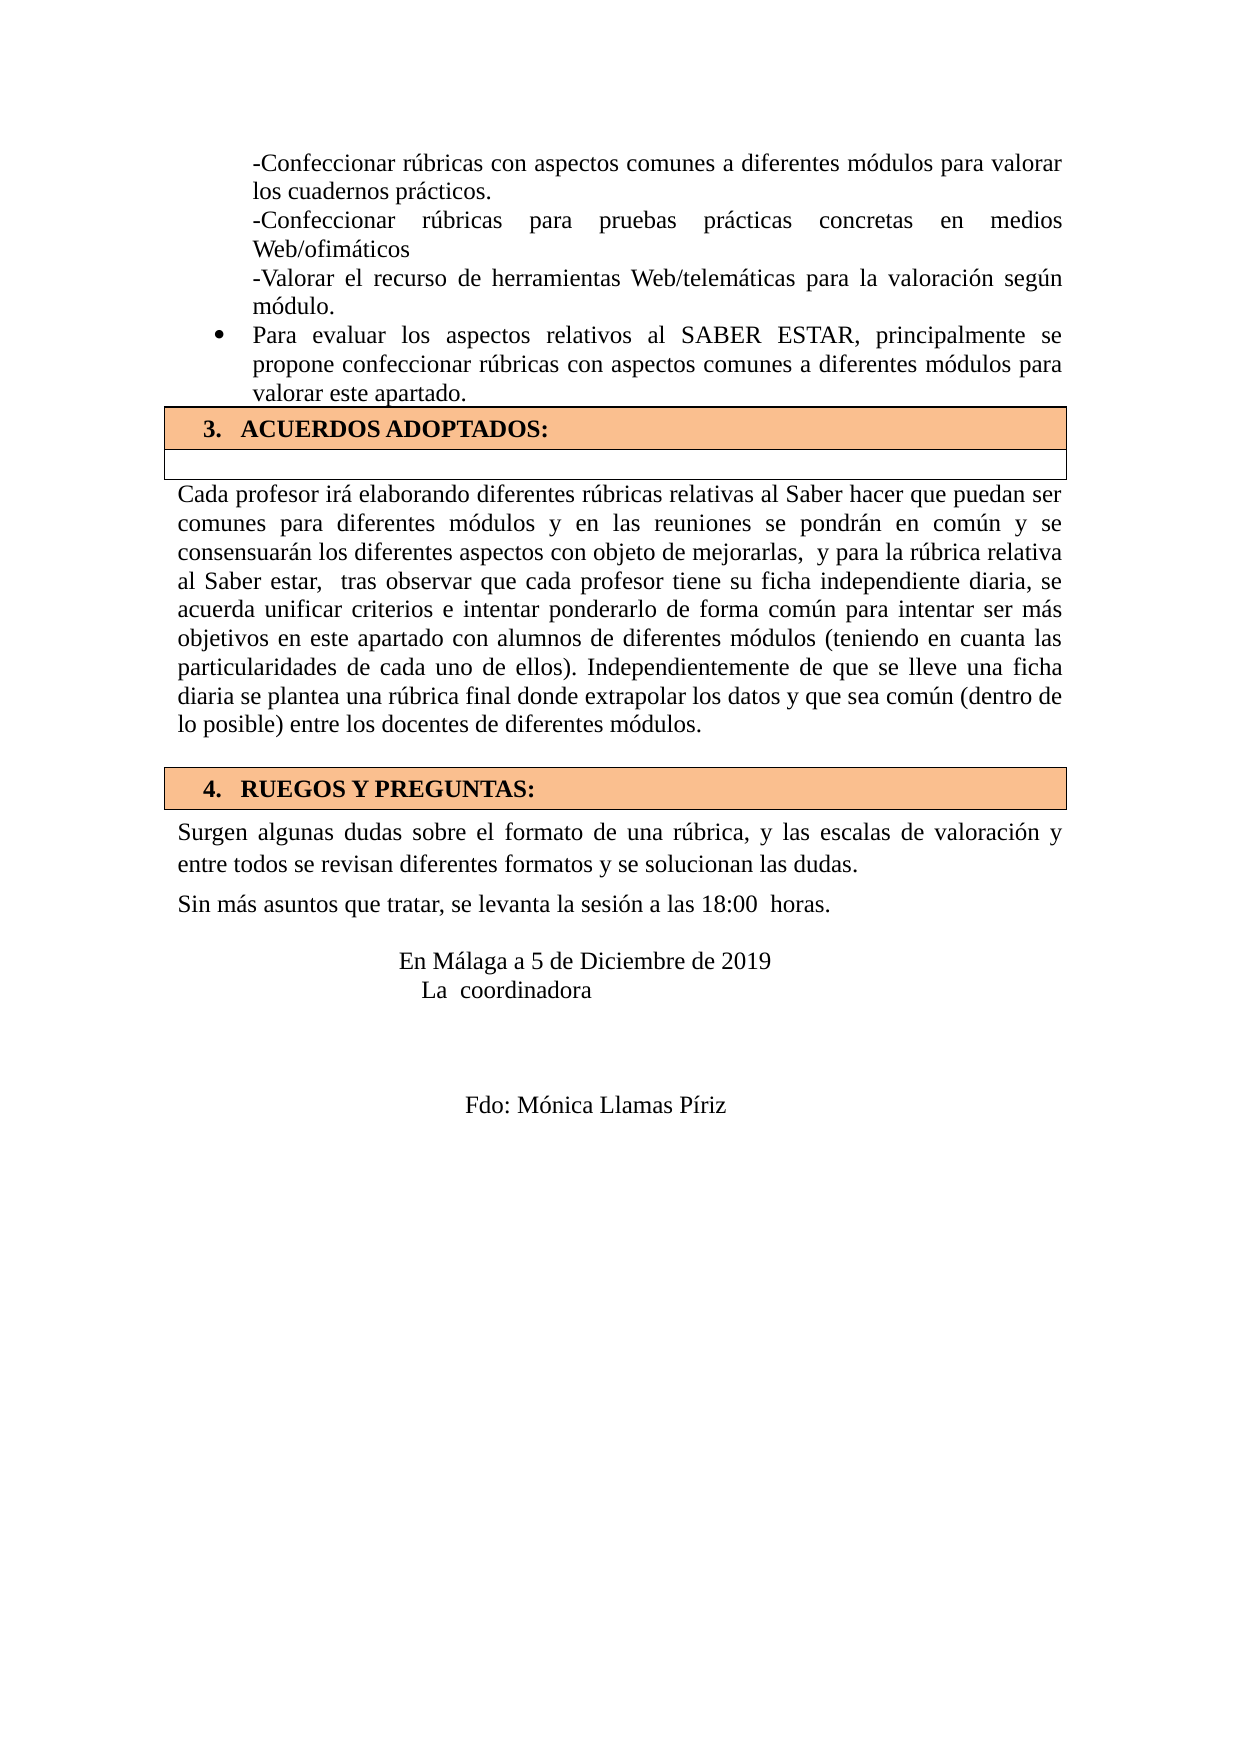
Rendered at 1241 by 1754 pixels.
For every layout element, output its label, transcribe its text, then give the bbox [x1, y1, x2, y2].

table_cell [165, 450, 1066, 478]
text Cada profesor irá elaborando diferentes rúbricas relativas al Saber hacer que puedan ser comunes para diferentes módulos y en las reuniones se pondrán en común y se consensuarán los diferentes aspectos con objeto de mejorarlas, y para la rúbrica relativa al Saber estar, tras observar que cada profesor tiene su ficha independiente diaria, se acuerda unificar criterios e intentar ponderarlo de forma común para intentar ser más objetivos en este apartado con alumnos de diferentes módulos (teniendo en cuanta las particularidades de cada uno de ellos). Independientemente de que se lleve una ficha diaria se plantea una rúbrica final donde extrapolar los datos y que sea común (dentro de lo posible) entre los docentes de diferentes módulos. [177, 480, 1063, 738]
text Fdo: Mónica Llamas Píriz [177, 1090, 1063, 1119]
table_header ACUERDOS ADOPTADOS: [165, 408, 1066, 449]
text -Confeccionar rúbricas con aspectos comunes a diferentes módulos para valorar los cuadernos prácticos. [252, 148, 1063, 205]
text Sin más asuntos que tratar, se levanta la sesión a las 18:00 horas. [177, 889, 1063, 918]
text Surgen algunas dudas sobre el formato de una rúbrica, y las escalas de valoración y entre todos se revisan diferentes formatos y se solucionan las dudas. [177, 817, 1063, 878]
list Para evaluar los aspectos relativos al SABER ESTAR, principalmente se propone confeccionar rúbricas con aspectos comunes a diferentes módulos para valorar este apartado. [215, 320, 1063, 406]
text La coordinadora [177, 975, 1063, 1004]
text -Valorar el recurso de herramientas Web/telemáticas para la valoración según módulo. [252, 263, 1063, 320]
table_header RUEGOS Y PREGUNTAS: [165, 768, 1066, 809]
text -Confeccionar rúbricas para pruebas prácticas concretas en medios Web/ofimáticos [252, 205, 1063, 263]
text En Málaga a 5 de Diciembre de 2019 [177, 946, 1063, 975]
